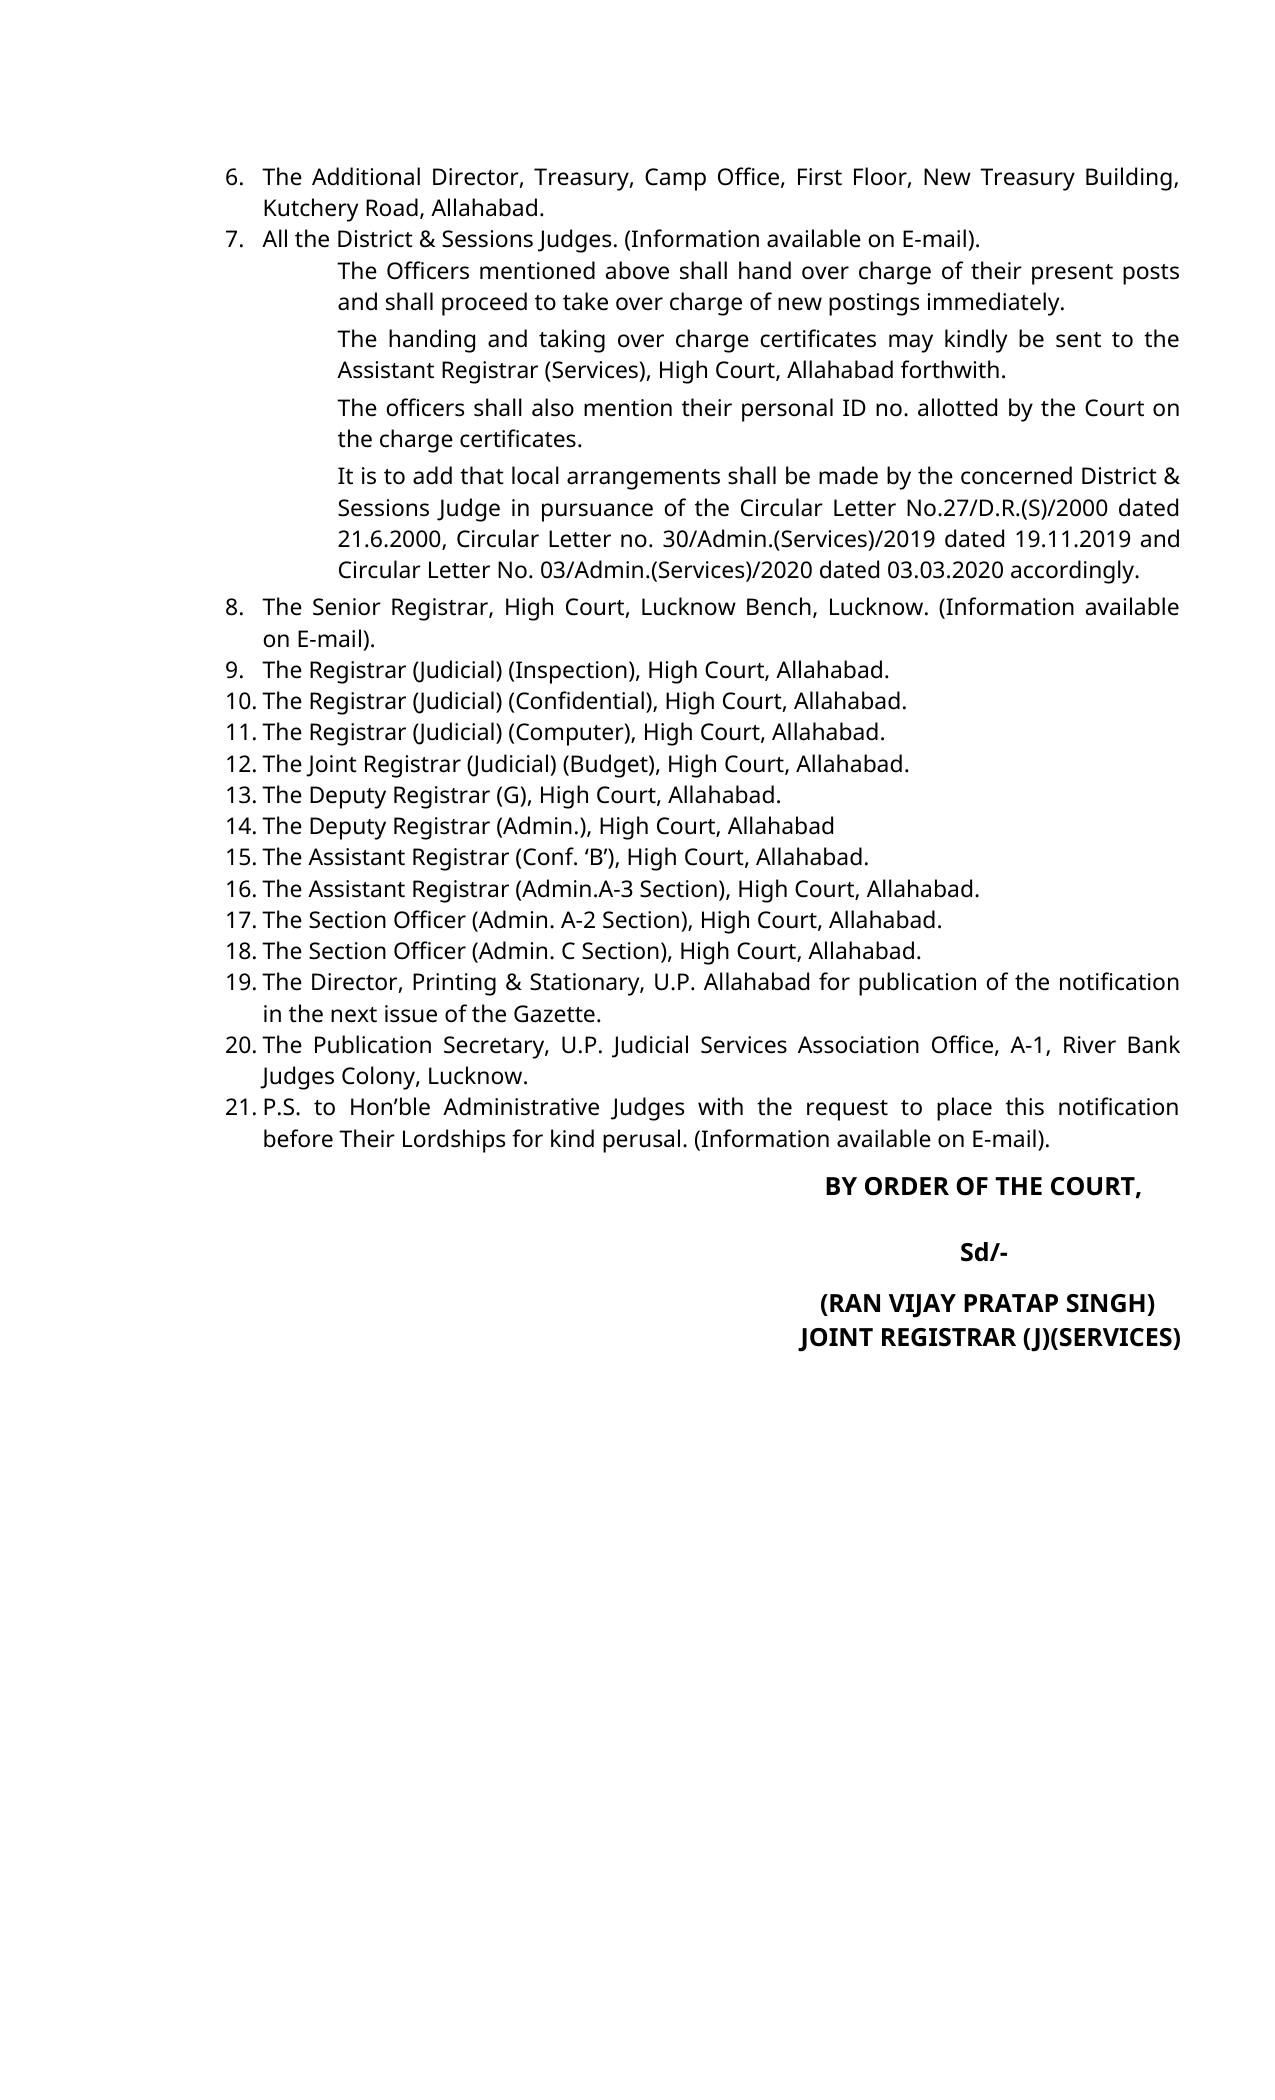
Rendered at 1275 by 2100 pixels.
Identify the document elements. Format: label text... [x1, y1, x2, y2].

list The Additional Director, Treasury, Camp Office, First Floor, New Treasury Building, Kutchery Road, Allahabad. [225, 161, 1181, 223]
list The Deputy Registrar (G), High Court, Allahabad. [225, 779, 1181, 810]
text The handing and taking over charge certificates may kindly be sent to the Assistant Registrar (Services), High Court, Allahabad forthwith. [300, 323, 1181, 386]
list The Director, Printing & Stationary, U.P. Allahabad for publication of the notification in the next issue of the Gazette. [225, 966, 1181, 1029]
list The Registrar (Judicial) (Confidential), High Court, Allahabad. [225, 685, 1181, 716]
text (RAN VIJAY PRATAP SINGH) [562, 1286, 1181, 1320]
text JOINT REGISTRAR (J)(SERVICES) [562, 1320, 1181, 1354]
list The Section Officer (Admin. C Section), High Court, Allahabad. [225, 935, 1181, 966]
text The officers shall also mention their personal ID no. allotted by the Court on the charge certificates. [337, 392, 1181, 454]
list The Assistant Registrar (Admin.A-3 Section), High Court, Allahabad. [225, 873, 1181, 904]
text BY ORDER OF THE COURT, [562, 1169, 1181, 1203]
text Sd/- [187, 1235, 1181, 1269]
list The Section Officer (Admin. A-2 Section), High Court, Allahabad. [225, 904, 1181, 935]
text It is to add that local arrangements shall be made by the concerned District & Sessions Judge in pursuance of the Circular Letter No.27/D.R.(S)/2000 dated 21.6.2000, Circular Letter no. 30/Admin.(Services)/2019 dated 19.11.2019 and Circular Letter No. 03/Admin.(Services)/2020 dated 03.03.2020 accordingly. [337, 460, 1181, 585]
list The Senior Registrar, High Court, Lucknow Bench, Lucknow. (Information available on E-mail). [225, 591, 1181, 654]
list P.S. to Hon’ble Administrative Judges with the request to place this notification before Their Lordships for kind perusal. (Information available on E-mail). [225, 1091, 1181, 1154]
list All the District & Sessions Judges. (Information available on E-mail). [225, 223, 1181, 255]
list The Joint Registrar (Judicial) (Budget), High Court, Allahabad. [225, 748, 1181, 779]
list The Registrar (Judicial) (Computer), High Court, Allahabad. [225, 716, 1181, 748]
text The Officers mentioned above shall hand over charge of their present posts and shall proceed to take over charge of new postings immediately. [337, 255, 1181, 317]
list The Deputy Registrar (Admin.), High Court, Allahabad [225, 810, 1181, 841]
list The Assistant Registrar (Conf. ‘B’), High Court, Allahabad. [225, 841, 1181, 873]
list The Publication Secretary, U.P. Judicial Services Association Office, A-1, River Bank Judges Colony, Lucknow. [225, 1029, 1181, 1091]
list The Registrar (Judicial) (Inspection), High Court, Allahabad. [225, 654, 1181, 685]
